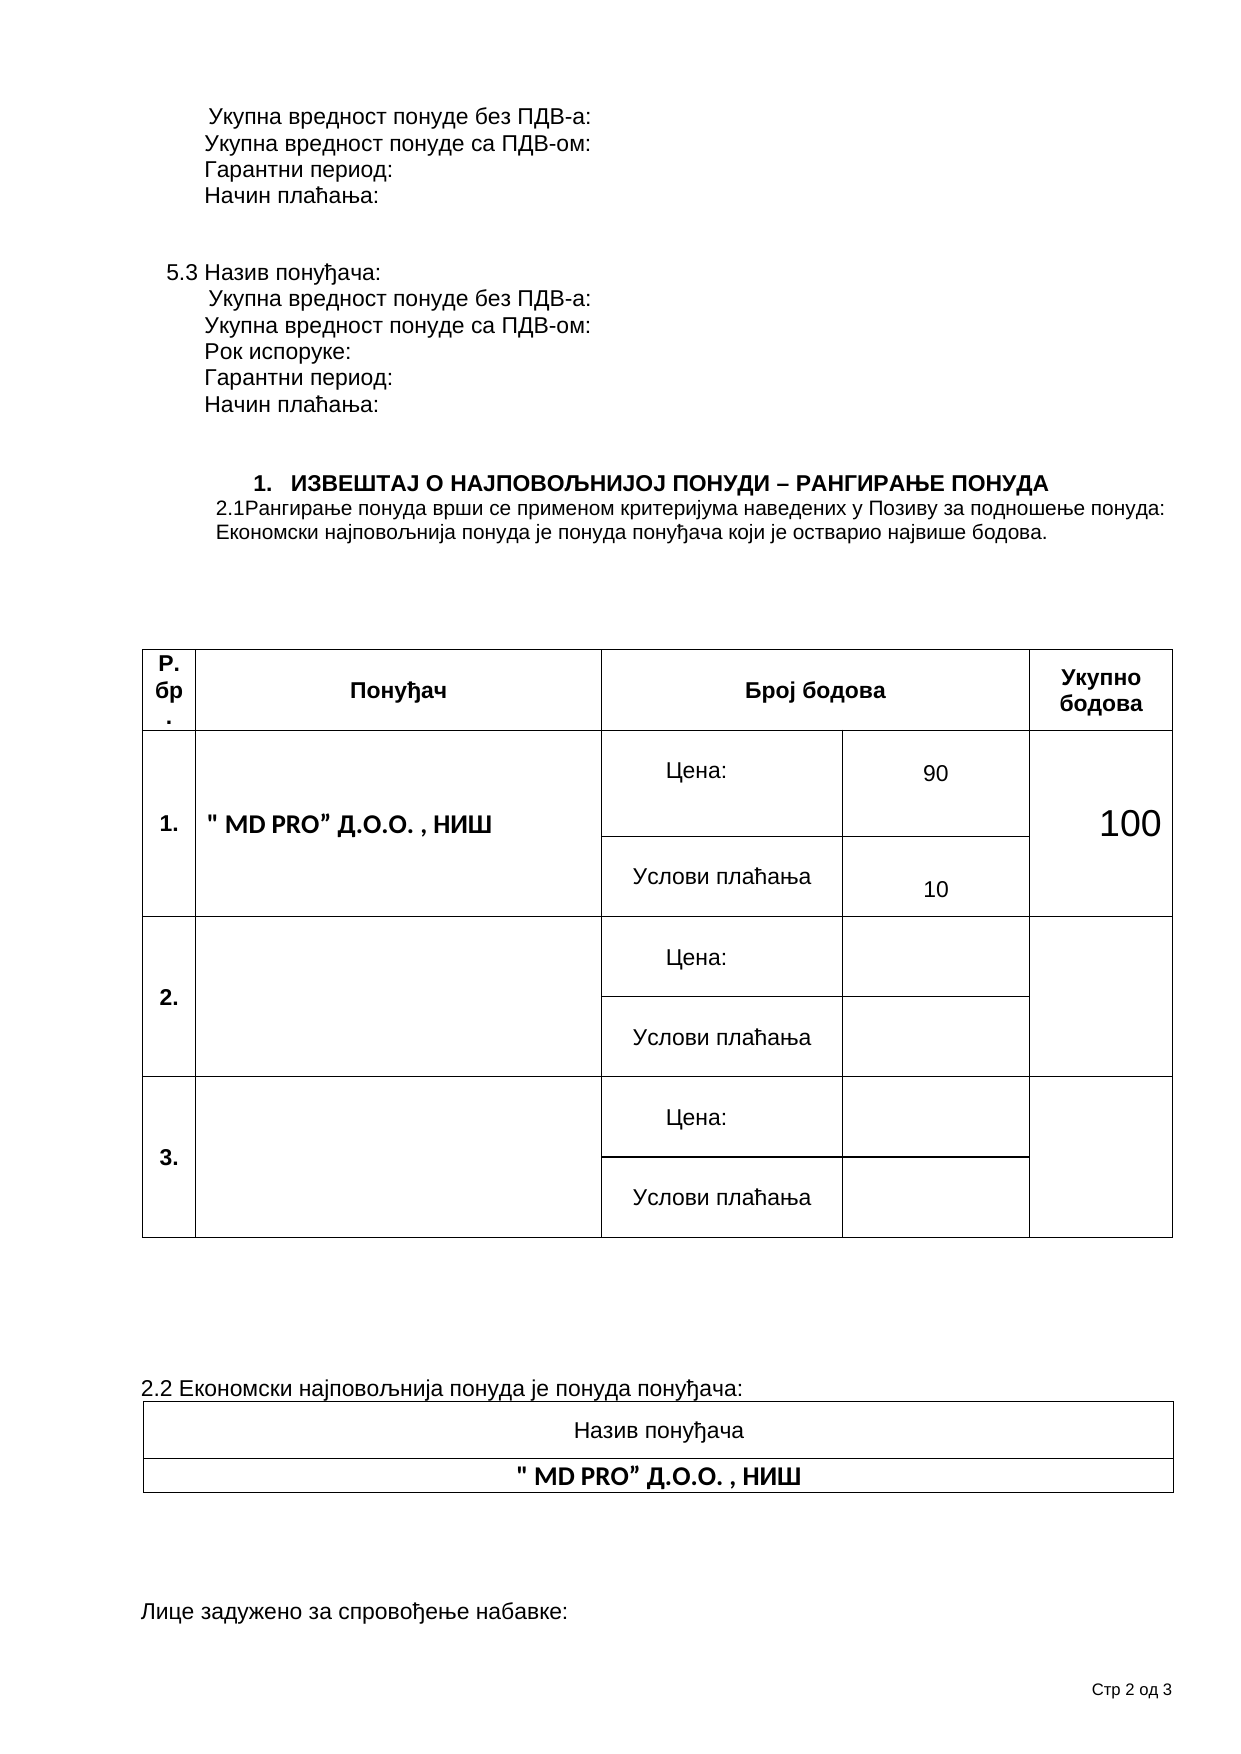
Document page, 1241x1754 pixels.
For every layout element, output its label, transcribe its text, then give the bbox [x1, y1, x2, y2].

table_cell Услови плаћања [602, 1158, 842, 1237]
table_cell 3. [143, 1077, 195, 1237]
table_header Број бодова [602, 650, 1029, 729]
text Укупна вредност понуде са ПДВ-ом: [141, 129, 1172, 156]
table_cell [1030, 1077, 1172, 1237]
text 2.2 Економски најповољнија понуда је понуда понуђача: [141, 1375, 1172, 1401]
list 2.1Рангирање понуда врши се применом критеријума наведених у Позиву за подношење понуда: [216, 496, 1172, 520]
text 5.3 Назив понуђача: [141, 259, 1172, 285]
table_cell [843, 917, 1029, 996]
list ИЗВЕШТАЈ О НАЈПОВОЉНИЈОЈ ПОНУДИ – РАНГИРАЊЕ ПОНУДА [253, 470, 1172, 496]
text Укупна вредност понуде са ПДВ-ом: [141, 312, 1172, 338]
text Начин плаћања: [141, 391, 1172, 417]
table_cell [843, 997, 1029, 1076]
table_header Р.бр. [143, 650, 195, 729]
table_header Понуђач [196, 650, 601, 729]
table_cell Услови плаћања [602, 997, 842, 1076]
table_cell " MD PRO” Д.О.О. , НИШ [144, 1459, 1173, 1492]
table_cell [196, 917, 601, 1076]
table_cell Цена: [602, 1077, 842, 1156]
table_cell [196, 1077, 601, 1237]
table_cell [843, 1077, 1029, 1156]
table_cell 10 [843, 837, 1029, 916]
table_cell 1. [143, 731, 195, 916]
table_cell 2. [143, 917, 195, 1076]
table_cell [1030, 917, 1172, 1076]
table_cell " MD PRO” Д.О.О. , НИШ [196, 731, 601, 916]
text Гарантни период: [141, 364, 1172, 391]
table_cell Услови плаћања [602, 837, 842, 916]
table_header Назив понуђача [144, 1402, 1173, 1458]
table_cell Цена: [602, 917, 842, 996]
text Начин плаћања: [141, 182, 1172, 208]
table_cell 90 [843, 731, 1029, 836]
table_cell 100 [1030, 731, 1172, 916]
table_cell [843, 1158, 1029, 1237]
list Економски најповољнија понуда је понуда понуђача који је остварио највише бодова. [216, 520, 1172, 544]
text Укупна вредност понуде без ПДВ-а: [141, 285, 1172, 312]
text Лице задужено за спровођење набавке: [141, 1598, 1172, 1624]
text Рок испоруке: [141, 338, 1172, 364]
table_header Укупно бодова [1030, 650, 1172, 729]
table_cell Цена: [602, 731, 842, 836]
text Укупна вредност понуде без ПДВ-а: [141, 103, 1172, 129]
text Гарантни период: [141, 156, 1172, 182]
